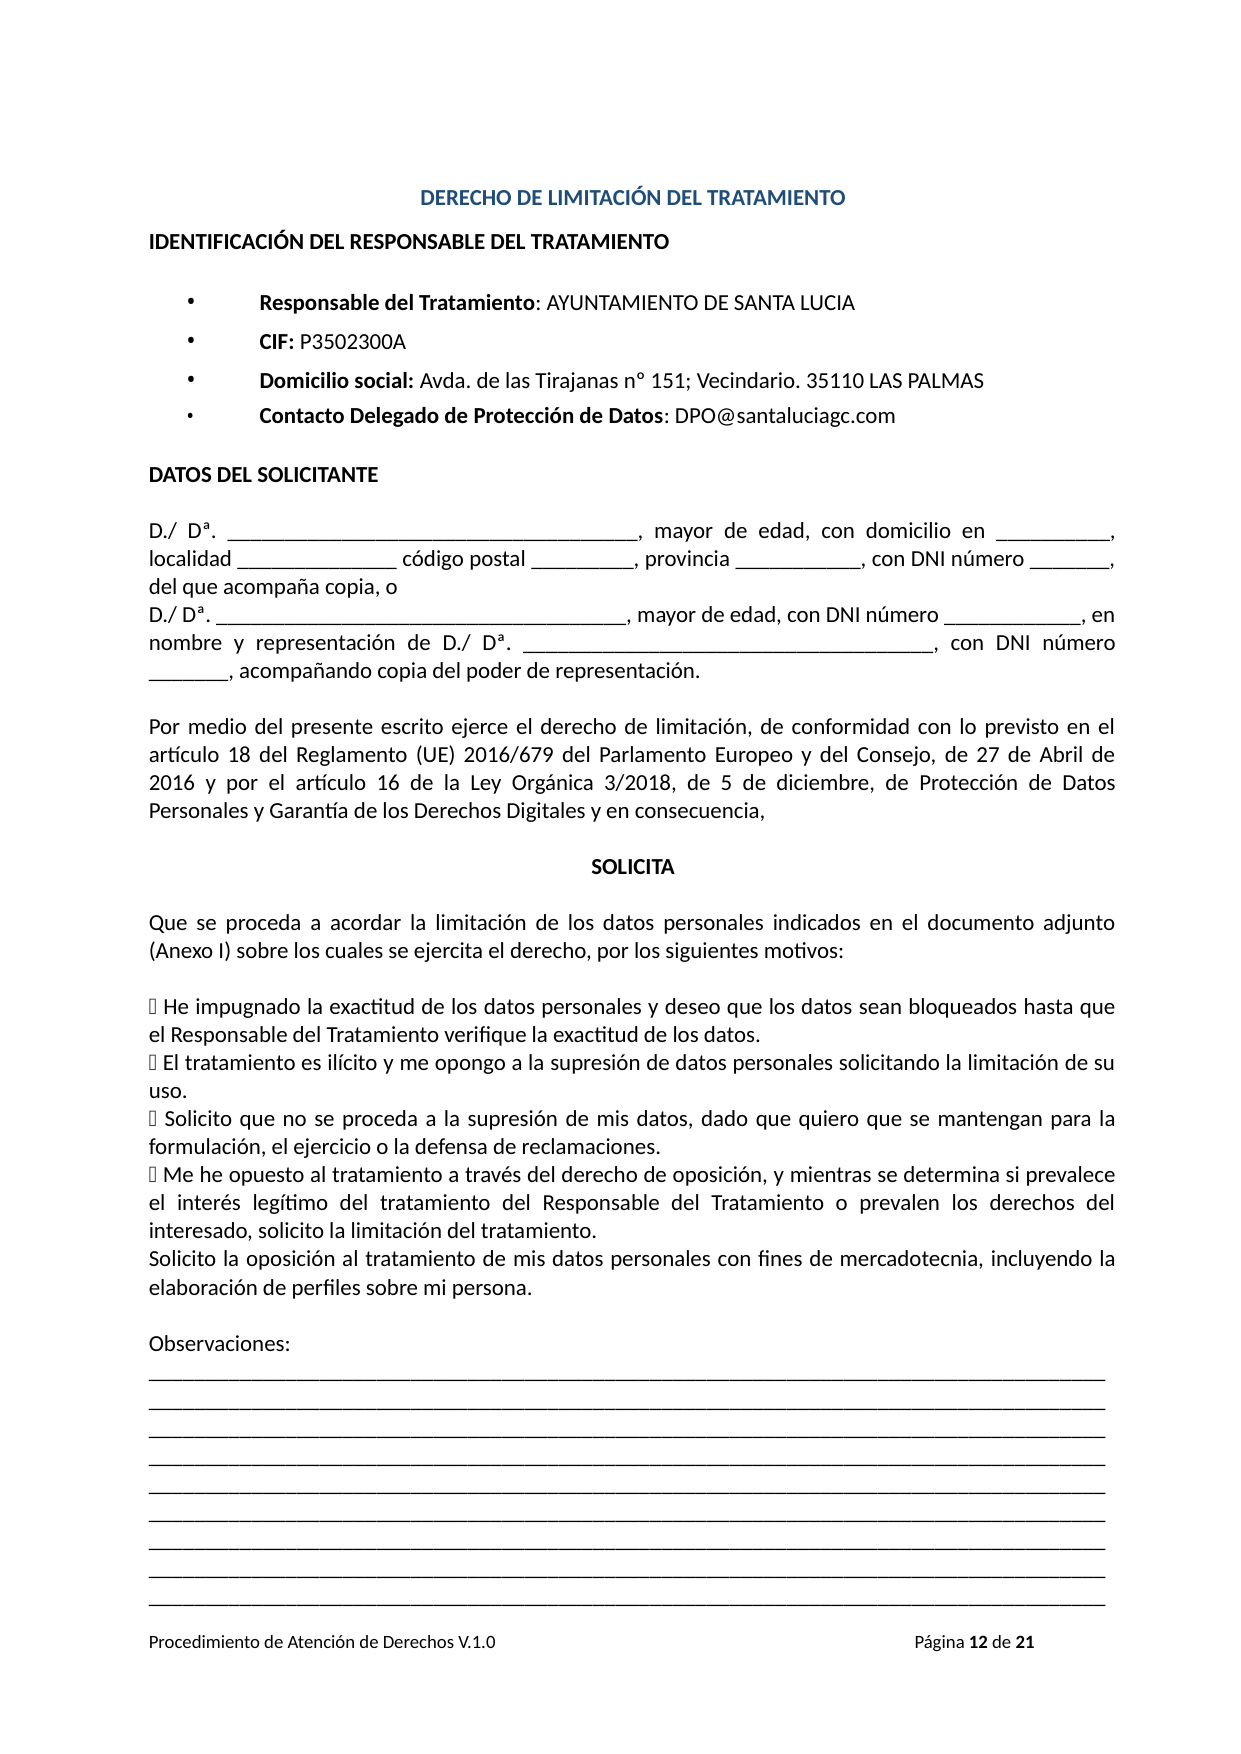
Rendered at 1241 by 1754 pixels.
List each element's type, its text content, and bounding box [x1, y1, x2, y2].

subtitle DERECHO DE LIMITACIÓN DEL TRATAMIENTO [148, 183, 1117, 211]
text DATOS DEL SOLICITANTE [148, 460, 1117, 488]
text SOLICITA [148, 852, 1117, 880]
list Responsable del Tratamiento: AYUNTAMIENTO DE SANTA LUCIA [186, 283, 1117, 318]
list Domicilio social: Avda. de las Tirajanas nº 151; Vecindario. 35110 LAS PALMAS [186, 362, 1117, 396]
text IDENTIFICACIÓN DEL RESPONSABLE DEL TRATAMIENTO [148, 227, 1117, 256]
text ________________________________________________________________________________________________________________________________________________________________________ [148, 1553, 1117, 1609]
text Solicito la oposición al tratamiento de mis datos personales con fines de mercadotecnia, incluyendo la elaboración de perfiles sobre mi persona. [148, 1244, 1117, 1301]
list Contacto Delegado de Protección de Datos: DPO@santaluciagc.com [186, 401, 1117, 429]
text  Solicito que no se proceda a la supresión de mis datos, dado que quiero que se mantengan para la formulación, el ejercicio o la defensa de reclamaciones. [148, 1104, 1117, 1161]
text  El tratamiento es ilícito y me opongo a la supresión de datos personales solicitando la limitación de su uso. [148, 1048, 1117, 1104]
text Observaciones: ____________________________________________________________________________________________________________________________________________________________________________________________________________________________________________________________________________________________________________________________________________________________________________________________________________________________________________________________________________________________________________________________________________________________________________________________________________ [148, 1329, 1117, 1553]
list CIF: P3502300A [186, 323, 1117, 357]
text D./ Dª. ____________________________________, mayor de edad, con domicilio en __________, localidad ______________ código postal _________, provincia ___________, con DNI número _______, del que acompaña copia, o [148, 516, 1117, 600]
text Por medio del presente escrito ejerce el derecho de limitación, de conformidad con lo previsto en el artículo 18 del Reglamento (UE) 2016/679 del Parlamento Europeo y del Consejo, de 27 de Abril de 2016 y por el artículo 16 de la Ley Orgánica 3/2018, de 5 de diciembre, de Protección de Datos Personales y Garantía de los Derechos Digitales y en consecuencia, [148, 712, 1117, 824]
text Que se proceda a acordar la limitación de los datos personales indicados en el documento adjunto (Anexo I) sobre los cuales se ejercita el derecho, por los siguientes motivos: [148, 908, 1117, 964]
text  Me he opuesto al tratamiento a través del derecho de oposición, y mientras se determina si prevalece el interés legítimo del tratamiento del Responsable del Tratamiento o prevalen los derechos del interesado, solicito la limitación del tratamiento. [148, 1161, 1117, 1244]
text D./ Dª. ____________________________________, mayor de edad, con DNI número ____________, en nombre y representación de D./ Dª. ____________________________________, con DNI número _______, acompañando copia del poder de representación. [148, 600, 1117, 684]
text  He impugnado la exactitud de los datos personales y deseo que los datos sean bloqueados hasta que el Responsable del Tratamiento verifique la exactitud de los datos. [148, 992, 1117, 1048]
